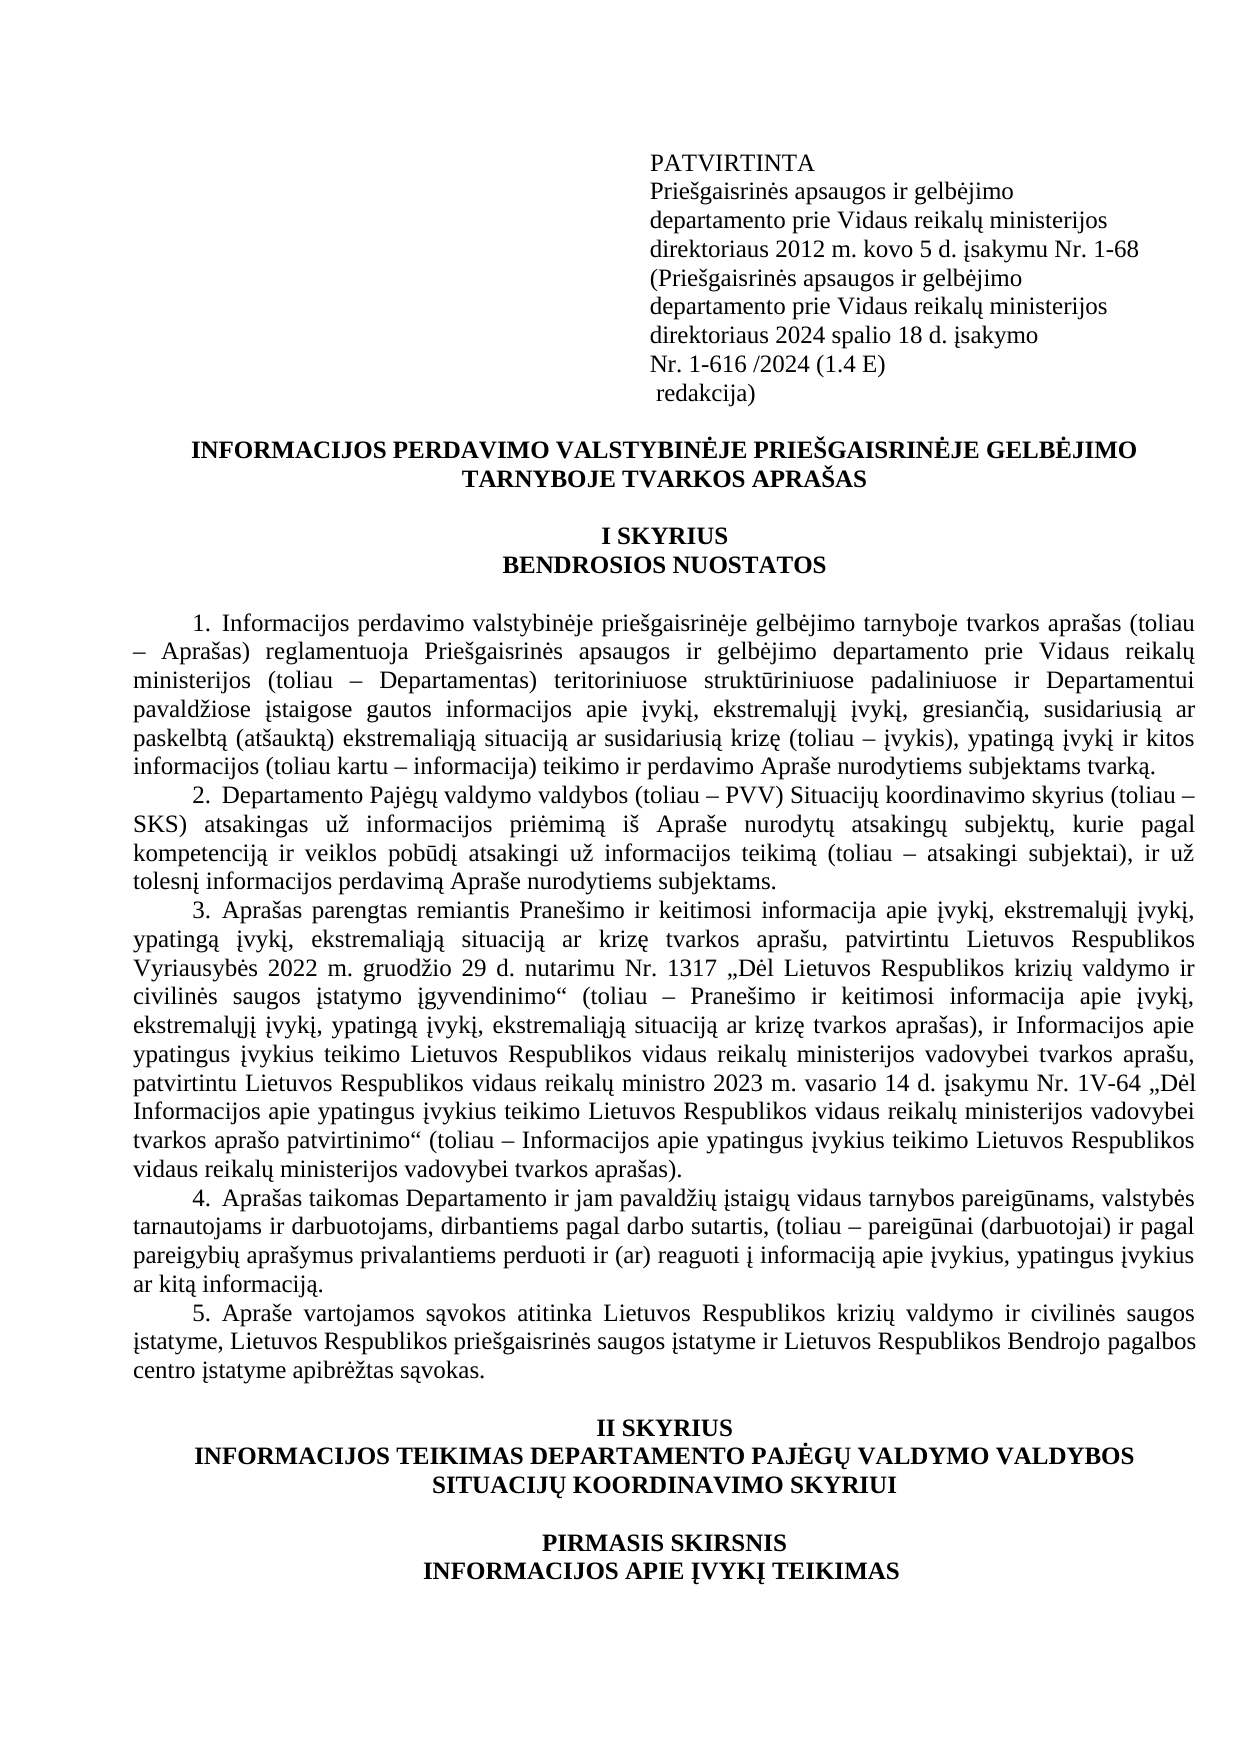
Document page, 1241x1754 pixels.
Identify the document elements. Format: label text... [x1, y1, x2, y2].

text departamento prie Vidaus reikalų ministerijos [649, 205, 1196, 234]
text BENDROSIOS NUOSTATOS [133, 550, 1196, 579]
text 5. Apraše vartojamos sąvokos atitinka Lietuvos Respublikos krizių valdymo ir civilinės saugos įstatyme, Lietuvos Respublikos priešgaisrinės saugos įstatyme ir Lietuvos Respublikos Bendrojo pagalbos centro įstatyme apibrėžtas sąvokas. [133, 1298, 1196, 1384]
text redakcija) [649, 378, 1196, 406]
text direktoriaus 2012 m. kovo 5 d. įsakymu Nr. 1-68 [649, 234, 1196, 263]
text INFORMACIJOS PERDAVIMO valstybinėje priešgaisrinėje gelbėjimo tarnyboje TVARKOS APRAŠAS [133, 435, 1196, 493]
text II SKYRIUS [133, 1413, 1196, 1441]
text PATvirtinta [650, 148, 1196, 176]
text I SKYRIUS [133, 521, 1196, 550]
text INFORMACIJOS TEIKIMAS DEPARTAMENTO Pajėgų valdymo valdybos Situacijų koordinavimo skyriui [133, 1441, 1196, 1499]
text 3. Aprašas parengtas remiantis Pranešimo ir keitimosi informacija apie įvykį, ekstremalųjį įvykį, ypatingą įvykį, ekstremaliąją situaciją ar krizę tvarkos aprašu, patvirtintu Lietuvos Respublikos Vyriausybės 2022 m. gruodžio 29 d. nutarimu Nr. 1317 „Dėl Lietuvos Respublikos krizių valdymo ir civilinės saugos įstatymo įgyvendinimo“ (toliau – Pranešimo ir keitimosi informacija apie įvykį, ekstremalųjį įvykį, ypatingą įvykį, ekstremaliąją situaciją ar krizę tvarkos aprašas), ir Informacijos apie ypatingus įvykius teikimo Lietuvos Respublikos vidaus reikalų ministerijos vadovybei tvarkos aprašu, patvirtintu Lietuvos Respublikos vidaus reikalų ministro 2023 m. vasario 14 d. įsakymu Nr. 1V-64 „Dėl Informacijos apie ypatingus įvykius teikimo Lietuvos Respublikos vidaus reikalų ministerijos vadovybei tvarkos aprašo patvirtinimo“ (toliau – Informacijos apie ypatingus įvykius teikimo Lietuvos Respublikos vidaus reikalų ministerijos vadovybei tvarkos aprašas). [133, 895, 1196, 1183]
text departamento prie Vidaus reikalų ministerijos [649, 291, 1196, 320]
text Priešgaisrinės apsaugos ir gelbėjimo [649, 176, 1196, 205]
text (Priešgaisrinės apsaugos ir gelbėjimo [649, 263, 1196, 291]
text PIRMASIS SKIRSNIS [133, 1528, 1196, 1556]
text INFORMACIJOS APIE ĮVYKĮ TEIKIMAS [133, 1556, 1196, 1585]
text Nr. 1-616 /2024 (1.4 E) [649, 349, 1196, 378]
text 4. Aprašas taikomas Departamento ir jam pavaldžių įstaigų vidaus tarnybos pareigūnams, valstybės tarnautojams ir darbuotojams, dirbantiems pagal darbo sutartis, (toliau – pareigūnai (darbuotojai) ir pagal pareigybių aprašymus privalantiems perduoti ir (ar) reaguoti į informaciją apie įvykius, ypatingus įvykius ar kitą informaciją. [133, 1183, 1196, 1298]
text direktoriaus 2024 spalio 18 d. įsakymo [649, 320, 1196, 349]
text 1. Informacijos perdavimo valstybinėje priešgaisrinėje gelbėjimo tarnyboje tvarkos aprašas (toliau – Aprašas) reglamentuoja Priešgaisrinės apsaugos ir gelbėjimo departamento prie Vidaus reikalų ministerijos (toliau – Departamentas) teritoriniuose struktūriniuose padaliniuose ir Departamentui pavaldžiose įstaigose gautos informacijos apie įvykį, ekstremalųjį įvykį, gresiančią, susidariusią ar paskelbtą (atšauktą) ekstremaliąją situaciją ar susidariusią krizę (toliau – įvykis), ypatingą įvykį ir kitos informacijos (toliau kartu – informacija) teikimo ir perdavimo Apraše nurodytiems subjektams tvarką. [133, 608, 1196, 780]
text 2. Departamento Pajėgų valdymo valdybos (toliau – PVV) Situacijų koordinavimo skyrius (toliau – SKS) atsakingas už informacijos priėmimą iš Apraše nurodytų atsakingų subjektų, kurie pagal kompetenciją ir veiklos pobūdį atsakingi už informacijos teikimą (toliau – atsakingi subjektai), ir už tolesnį informacijos perdavimą Apraše nurodytiems subjektams. [133, 780, 1196, 895]
